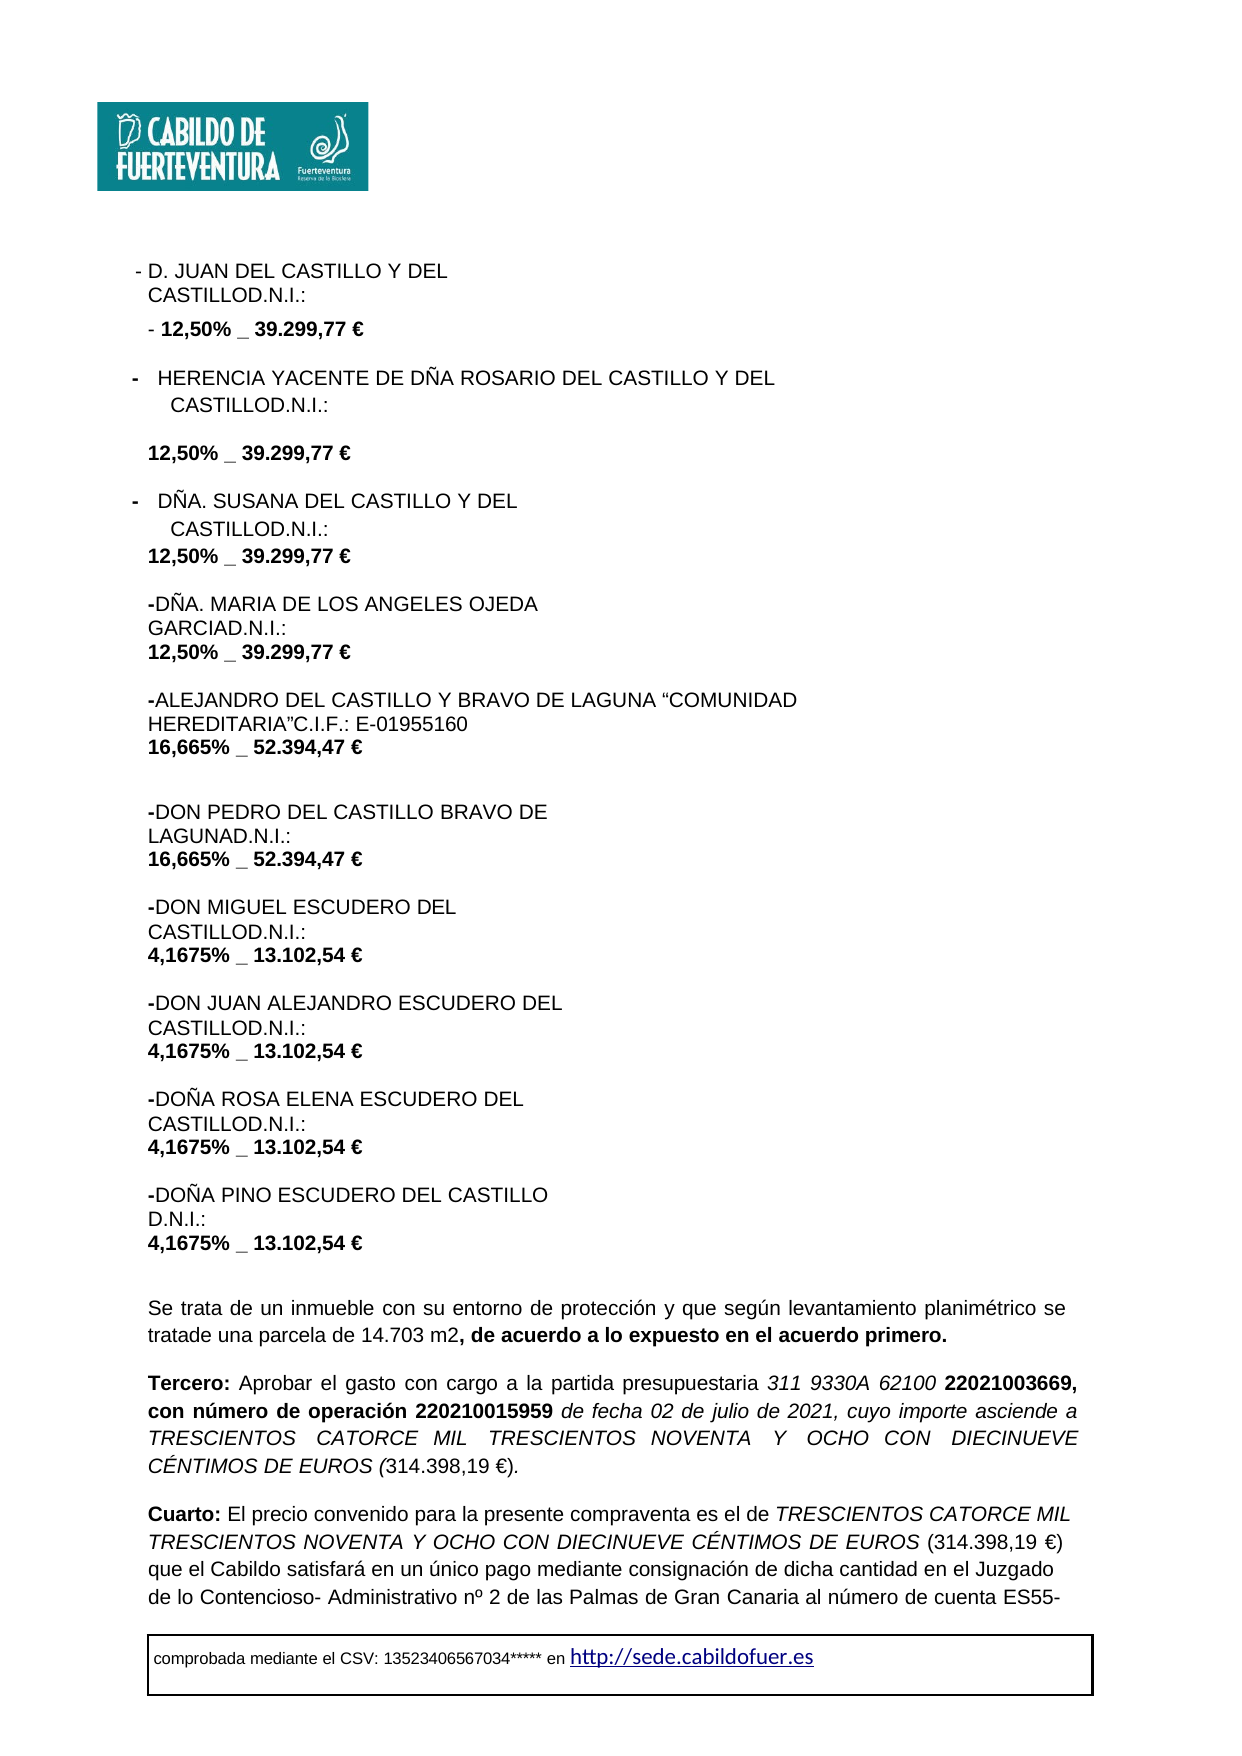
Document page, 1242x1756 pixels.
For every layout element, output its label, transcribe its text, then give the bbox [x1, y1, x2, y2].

text Cuarto: El precio convenido para la presente compraventa es el de TRESCIENTOS CATORCE MIL TRESCIENTOS NOVENTA Y OCHO CON DIECINUEVE CÉNTIMOS DE EUROS (314.398,19 €) [148, 1502, 1090, 1553]
text Se trata de un inmueble con su entorno de protección y que según levantamiento planimétrico se tratade una parcela de 14.703 m2, de acuerdo a lo expuesto en el acuerdo primero. [148, 1295, 1090, 1347]
text -DON MIGUEL ESCUDERO DEL CASTILLOD.N.I.: [148, 895, 601, 943]
text Tercero: Aprobar el gasto con cargo a la partida presupuestaria 311 9330A 62100 22021003669, con número de operación 220210015959 de fecha 02 de julio de 2021, cuyo importe asciende a TRESCIENTOS CATORCE MIL TRESCIENTOS NOVENTA Y OCHO CON DIECINUEVE CÉNTIMOS DE EUROS (314.398,19 €). [148, 1371, 1078, 1477]
text - 12,50% _ 39.299,77 € [148, 317, 1106, 341]
text -ALEJANDRO DEL CASTILLO Y BRAVO DE LAGUNA “COMUNIDAD HEREDITARIA”C.I.F.: E-01955160 [148, 687, 802, 736]
text 4,1675% _ 13.102,54 € [148, 944, 1106, 967]
text -DÑA. MARIA DE LOS ANGELES OJEDA GARCIAD.N.I.: [148, 592, 544, 640]
text 4,1675% _ 13.102,54 € [148, 1039, 1106, 1063]
text que el Cabildo satisfará en un único pago mediante consignación de dicha cantidad en el Juzgado de lo Contencioso- Administrativo nº 2 de las Palmas de Gran Canaria al número de cuenta ES55- [148, 1557, 1067, 1609]
text -DON PEDRO DEL CASTILLO BRAVO DE LAGUNAD.N.I.: [148, 799, 686, 848]
text 12,50% _ 39.299,77 € [148, 544, 1106, 568]
text 4,1675% _ 13.102,54 € [148, 1231, 1106, 1255]
text 4,1675% _ 13.102,54 € [148, 1136, 1106, 1159]
list DÑA. SUSANA DEL CASTILLO Y DEL CASTILLOD.N.I.: [132, 489, 544, 541]
list D. JUAN DEL CASTILLO Y DEL CASTILLOD.N.I.: [135, 259, 461, 307]
text 12,50% _ 39.299,77 € [148, 441, 1106, 464]
text 12,50% _ 39.299,77 € [148, 640, 1106, 664]
list HERENCIA YACENTE DE DÑA ROSARIO DEL CASTILLO Y DEL CASTILLOD.N.I.: [132, 365, 802, 417]
text 16,665% _ 52.394,47 € [148, 848, 1106, 871]
text -DOÑA PINO ESCUDERO DEL CASTILLO D.N.I.: [148, 1183, 601, 1231]
text -DON JUAN ALEJANDRO ESCUDERO DEL CASTILLOD.N.I.: [148, 991, 686, 1039]
text 16,665% _ 52.394,47 € [148, 736, 1106, 759]
text -DOÑA ROSA ELENA ESCUDERO DEL CASTILLOD.N.I.: [148, 1087, 544, 1135]
